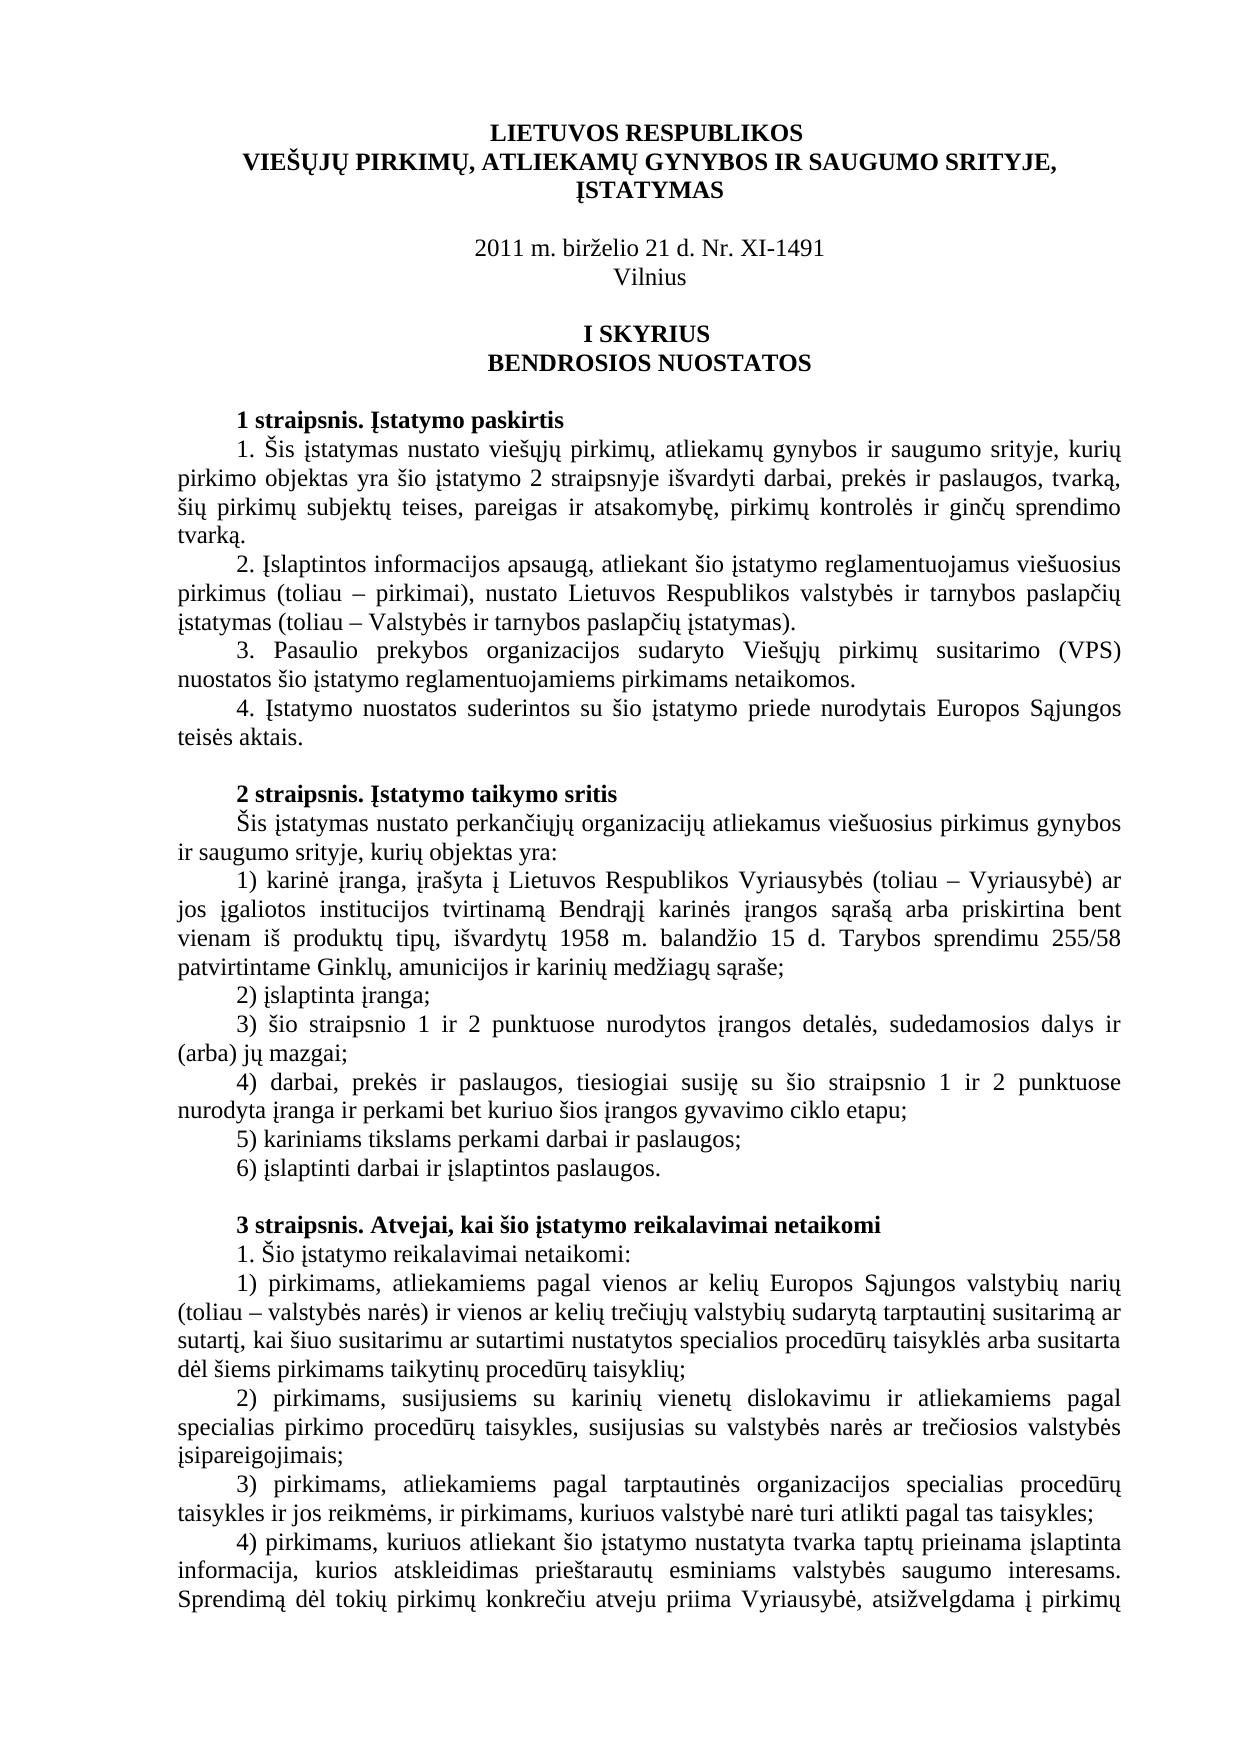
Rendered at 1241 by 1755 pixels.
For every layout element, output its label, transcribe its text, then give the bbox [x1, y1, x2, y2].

text 4. Įstatymo nuostatos suderintos su šio įstatymo priede nurodytais Europos Sąjungos teisės aktais. [177, 693, 1122, 751]
text 1. Šio įstatymo reikalavimai netaikomi: [177, 1239, 1122, 1268]
text 1 straipsnis. Įstatymo paskirtis [177, 406, 1122, 434]
text Šis įstatymas nustato perkančiųjų organizacijų atliekamus viešuosius pirkimus gynybos ir saugumo srityje, kurių objektas yra: [177, 808, 1122, 866]
text 6) įslaptinti darbai ir įslaptintos paslaugos. [177, 1153, 1122, 1182]
text 1) pirkimams, atliekamiems pagal vienos ar kelių Europos Sąjungos valstybių narių (toliau – valstybės narės) ir vienos ar kelių trečiųjų valstybių sudarytą tarptautinį susitarimą ar sutartį, kai šiuo susitarimu ar sutartimi nustatytos specialios procedūrų taisyklės arba susitarta dėl šiems pirkimams taikytinų procedūrų taisyklių; [177, 1268, 1122, 1383]
text 1. Šis įstatymas nustato viešųjų pirkimų, atliekamų gynybos ir saugumo srityje, kurių pirkimo objektas yra šio įstatymo 2 straipsnyje išvardyti darbai, prekės ir paslaugos, tvarką, šių pirkimų subjektų teises, pareigas ir atsakomybę, pirkimų kontrolės ir ginčų sprendimo tvarką. [177, 434, 1122, 549]
text 2 straipsnis. Įstatymo taikymo sritis [177, 779, 1122, 808]
text 2) įslaptinta įranga; [177, 981, 1122, 1009]
text 4) pirkimams, kuriuos atliekant šio įstatymo nustatyta tvarka taptų prieinama įslaptinta informacija, kurios atskleidimas prieštarautų esminiams valstybės saugumo interesams. Sprendimą dėl tokių pirkimų konkrečiu atveju priima Vyriausybė, atsižvelgdama į pirkimų [177, 1527, 1122, 1613]
text 3. Pasaulio prekybos organizacijos sudaryto Viešųjų pirkimų susitarimo (VPS) nuostatos šio įstatymo reglamentuojamiems pirkimams netaikomos. [177, 636, 1122, 693]
text 4) darbai, prekės ir paslaugos, tiesiogiai susiję su šio straipsnio 1 ir 2 punktuose nurodyta įranga ir perkami bet kuriuo šios įrangos gyvavimo ciklo etapu; [177, 1067, 1122, 1124]
text 3) šio straipsnio 1 ir 2 punktuose nurodytos įrangos detalės, sudedamosios dalys ir (arba) jų mazgai; [177, 1009, 1122, 1067]
text 3 straipsnis. Atvejai, kai šio įstatymo reikalavimai netaikomi [177, 1211, 1122, 1239]
text VIEŠŲJŲ PIRKIMŲ, ATLIEKAMŲ GYNYBOS IR SAUGUMO SRITYJE, ĮSTATYMAS [177, 147, 1122, 204]
text 2. Įslaptintos informacijos apsaugą, atliekant šio įstatymo reglamentuojamus viešuosius pirkimus (toliau – pirkimai), nustato Lietuvos Respublikos valstybės ir tarnybos paslapčių įstatymas (toliau – Valstybės ir tarnybos paslapčių įstatymas). [177, 549, 1122, 636]
text 2011 m. birželio 21 d. Nr. XI-1491 [177, 233, 1122, 262]
text Vilnius [177, 262, 1122, 291]
text I SKYRIUS [177, 319, 1122, 348]
text 1) karinė įranga, įrašyta į Lietuvos Respublikos Vyriausybės (toliau – Vyriausybė) ar jos įgaliotos institucijos tvirtinamą Bendrąjį karinės įrangos sąrašą arba priskirtina bent vienam iš produktų tipų, išvardytų 1958 m. balandžio 15 d. Tarybos sprendimu 255/58 patvirtintame Ginklų, amunicijos ir karinių medžiagų sąraše; [177, 866, 1122, 981]
text LIETUVOS RESPUBLIKOS [177, 118, 1122, 147]
text 2) pirkimams, susijusiems su karinių vienetų dislokavimu ir atliekamiems pagal specialias pirkimo procedūrų taisykles, susijusias su valstybės narės ar trečiosios valstybės įsipareigojimais; [177, 1383, 1122, 1469]
text 3) pirkimams, atliekamiems pagal tarptautinės organizacijos specialias procedūrų taisykles ir jos reikmėms, ir pirkimams, kuriuos valstybė narė turi atlikti pagal tas taisykles; [177, 1469, 1122, 1527]
text 5) kariniams tikslams perkami darbai ir paslaugos; [177, 1124, 1122, 1153]
text BENDROSIOS NUOSTATOS [177, 348, 1122, 377]
